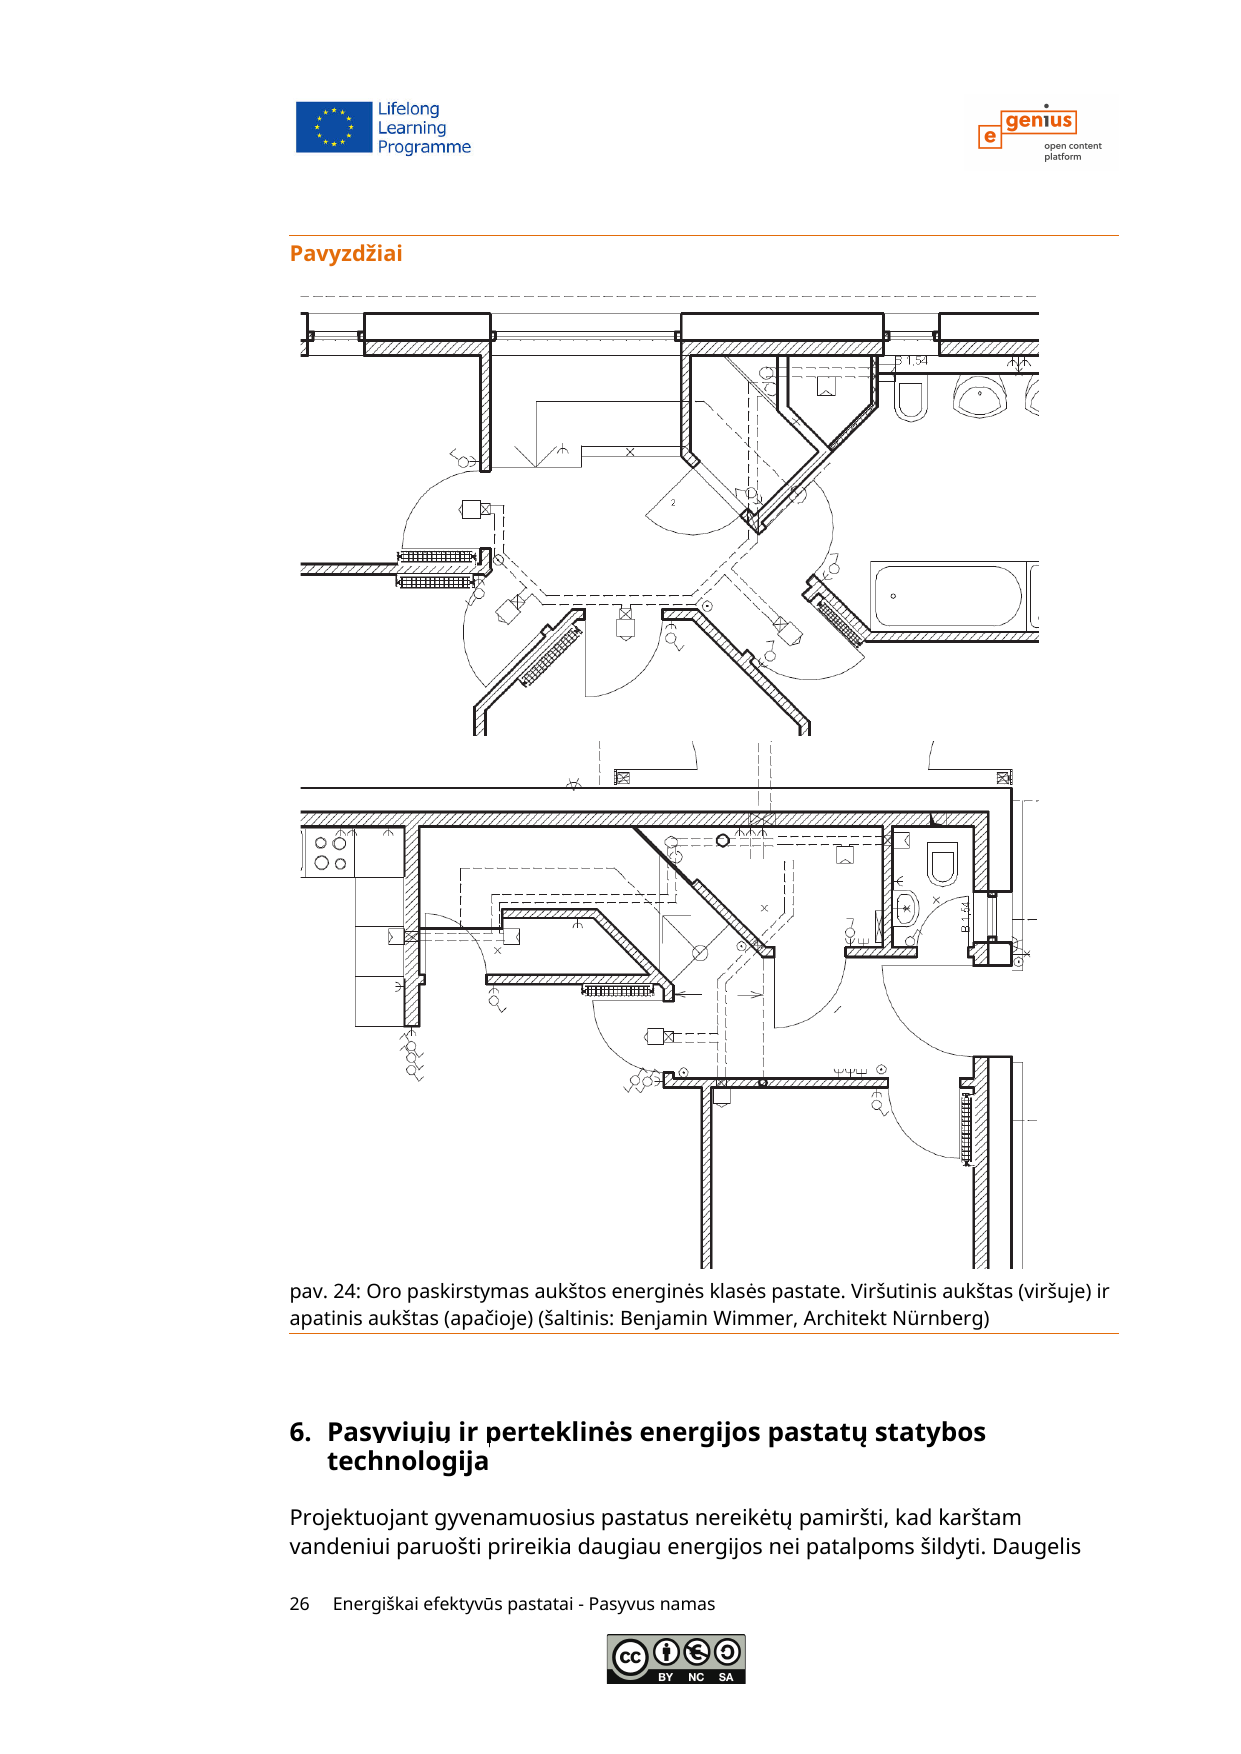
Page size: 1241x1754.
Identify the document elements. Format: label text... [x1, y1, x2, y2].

text pav. 24: Oro paskirstymas aukštos energinės klasės pastate. Viršutinis aukštas (viršuje) ir apatinis aukštas (apačioje) (šaltinis: Benjamin Wimmer, Architekt Nürnberg) [289, 1277, 1119, 1333]
table_header [204, 280, 300, 736]
table_header [1039, 280, 1050, 736]
table_cell [1039, 736, 1050, 1269]
subtitle Pasyviųjų ir perteklinės energijos pastatų statybos technologija [289, 1418, 1119, 1477]
text Projektuojant gyvenamuosius pastatus nereikėtų pamiršti, kad karštam vandeniui paruošti prireikia daugiau energijos nei patalpoms šildyti. Daugelis [289, 1502, 1119, 1561]
text Pavyzdžiai [289, 236, 1119, 268]
table_cell [204, 736, 300, 1269]
